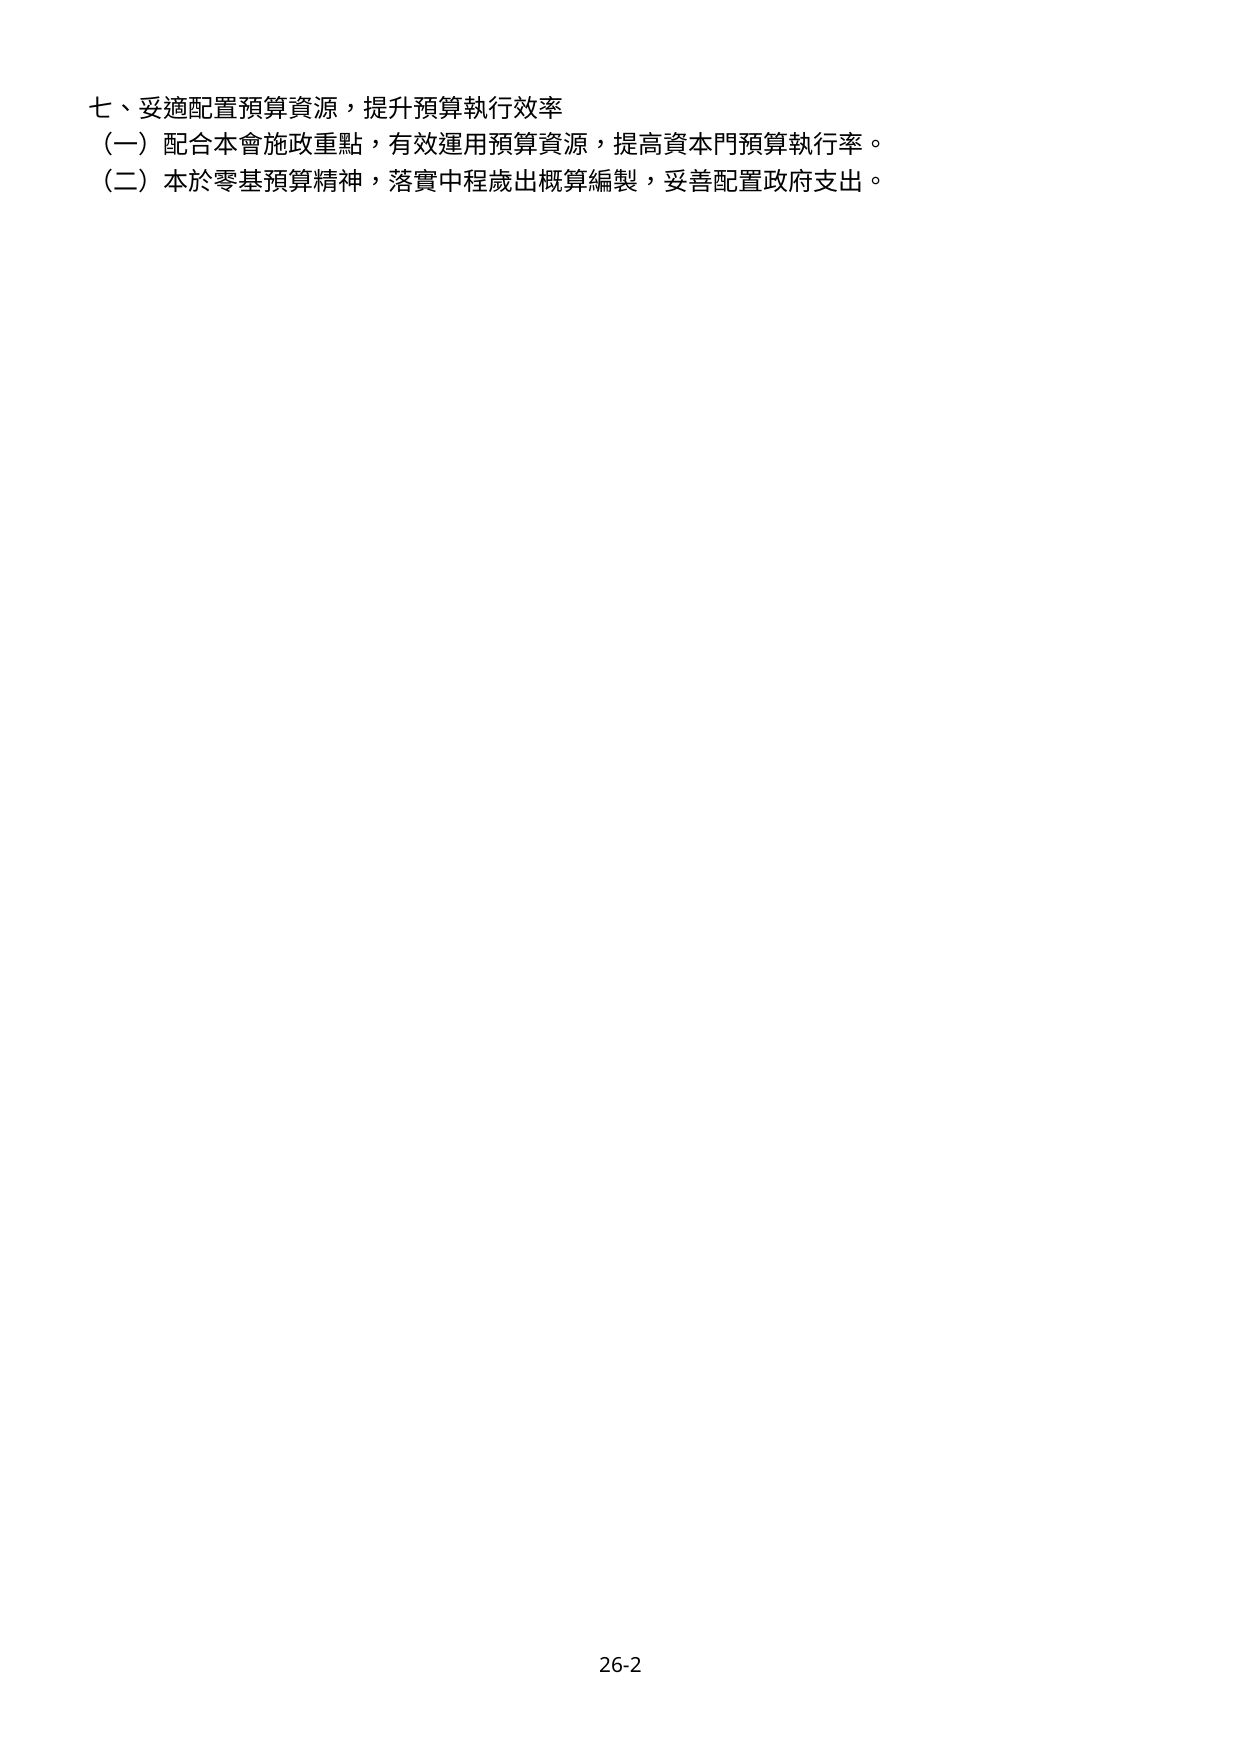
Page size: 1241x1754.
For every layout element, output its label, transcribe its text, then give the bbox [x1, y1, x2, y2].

text （一）配合本會施政重點，有效運用預算資源，提高資本門預算執行率。 [89, 125, 1152, 161]
text 七、妥適配置預算資源，提升預算執行效率 [89, 89, 1152, 125]
text （二）本於零基預算精神，落實中程歲出概算編製，妥善配置政府支出。 [89, 161, 1152, 197]
